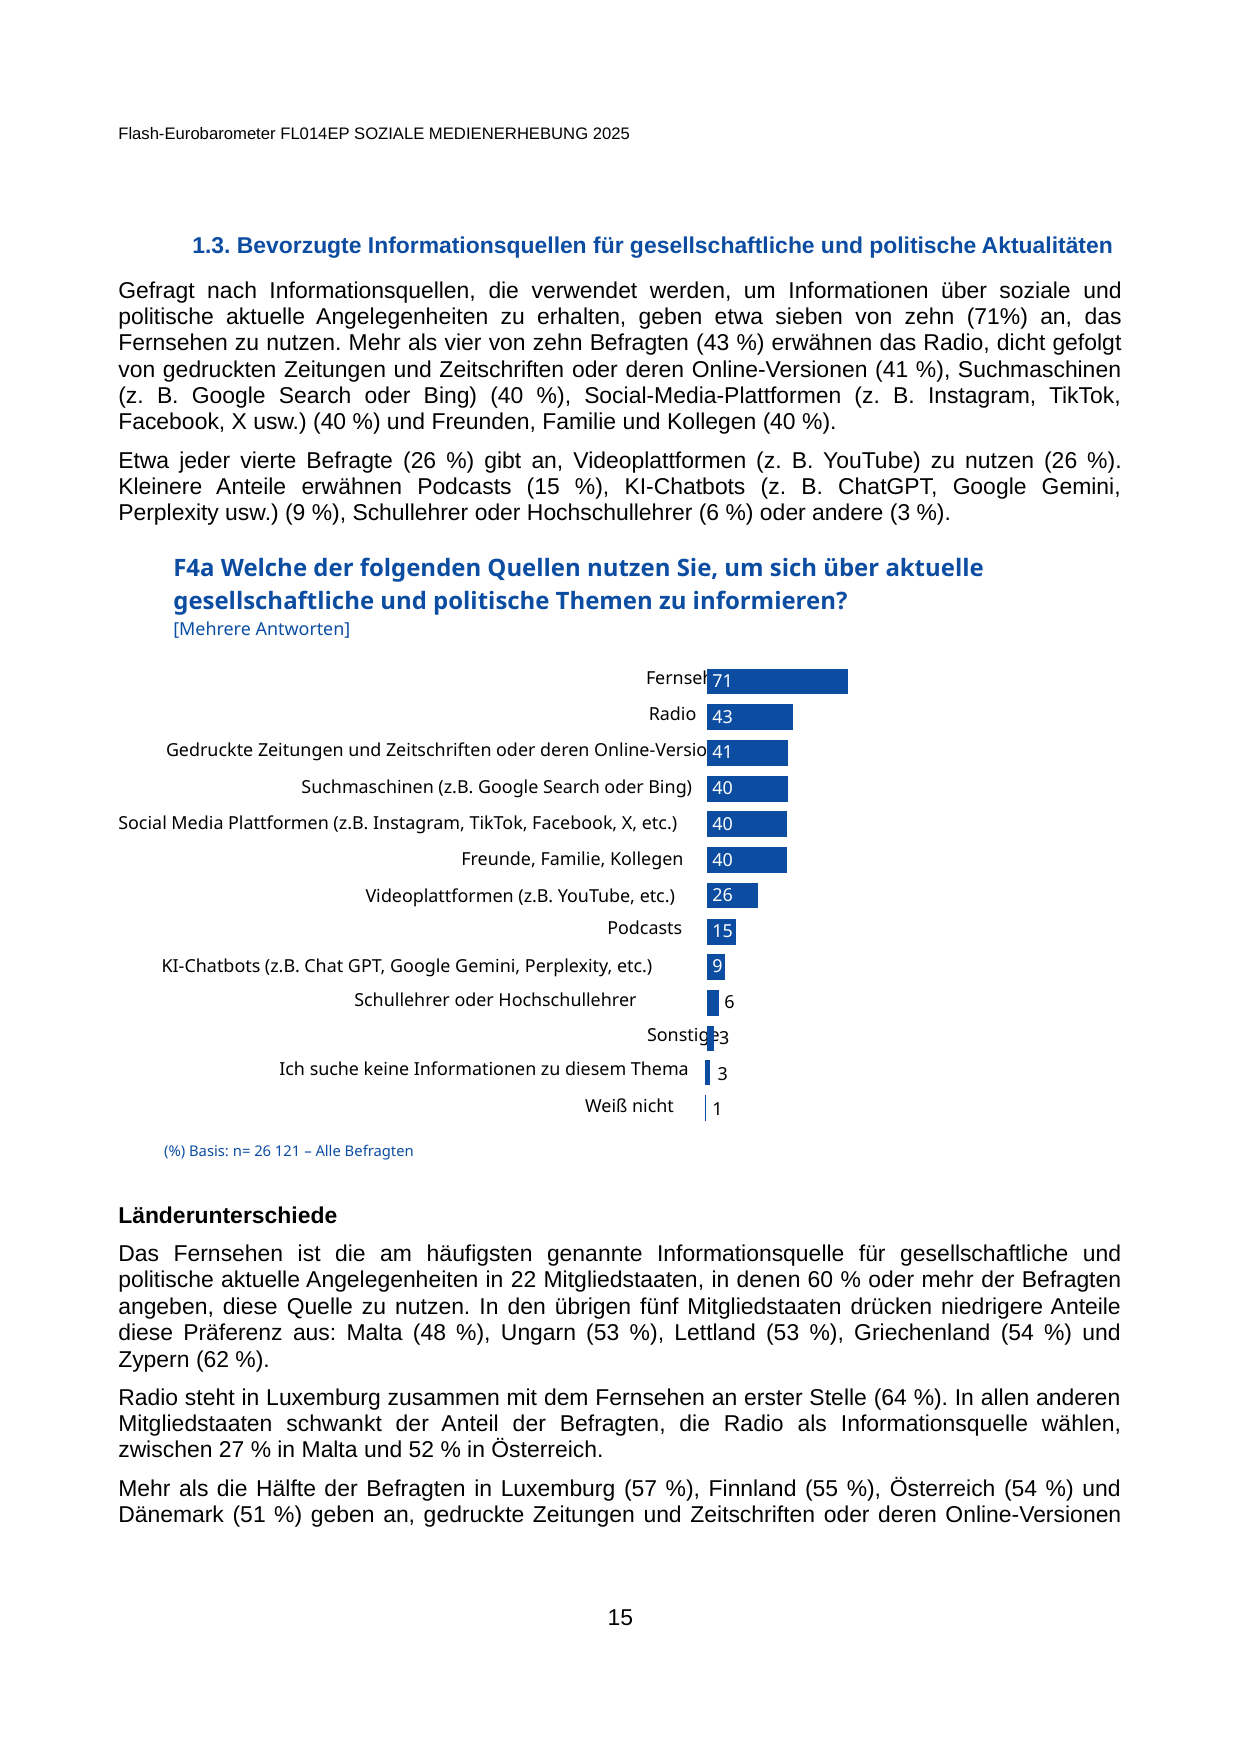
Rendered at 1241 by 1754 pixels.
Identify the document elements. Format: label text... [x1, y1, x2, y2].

text Länderunterschiede [118, 1202, 1122, 1228]
text Radio steht in Luxemburg zusammen mit dem Fernsehen an erster Stelle (64 %). In allen anderen Mitgliedstaaten schwankt der Anteil der Befragten, die Radio als Informationsquelle wählen, zwischen 27 % in Malta und 52 % in Österreich. [118, 1384, 1122, 1463]
text Gefragt nach Informationsquellen, die verwendet werden, um Informationen über soziale und politische aktuelle Angelegenheiten zu erhalten, geben etwa sieben von zehn (71%) an, das Fernsehen zu nutzen. Mehr als vier von zehn Befragten (43 %) erwähnen das Radio, dicht gefolgt von gedruckten Zeitungen und Zeitschriften oder deren Online-Versionen (41 %), Suchmaschinen (z. B. Google Search oder Bing) (40 %), Social-Media-Plattformen (z. B. Instagram, TikTok, Facebook, X usw.) (40 %) und Freunden, Familie und Kollegen (40 %). [118, 277, 1122, 435]
text Das Fernsehen ist die am häufigsten genannte Informationsquelle für gesellschaftliche und politische aktuelle Angelegenheiten in 22 Mitgliedstaaten, in denen 60 % oder mehr der Befragten angeben, diese Quelle zu nutzen. In den übrigen fünf Mitgliedstaaten drücken niedrigere Anteile diese Präferenz aus: Malta (48 %), Ungarn (53 %), Lettland (53 %), Griechenland (54 %) und Zypern (62 %). [118, 1240, 1122, 1372]
text Mehr als die Hälfte der Befragten in Luxemburg (57 %), Finnland (55 %), Österreich (54 %) und Dänemark (51 %) geben an, gedruckte Zeitungen und Zeitschriften oder deren Online-Versionen [118, 1475, 1122, 1527]
text Etwa jeder vierte Befragte (26 %) gibt an, Videoplattformen (z. B. YouTube) zu nutzen (26 %). Kleinere Anteile erwähnen Podcasts (15 %), KI-Chatbots (z. B. ChatGPT, Google Gemini, Perplexity usw.) (9 %), Schullehrer oder Hochschullehrer (6 %) oder andere (3 %). [118, 447, 1122, 526]
subtitle 1.3. Bevorzugte Informationsquellen für gesellschaftliche und politische Aktualitäten [118, 232, 1122, 258]
